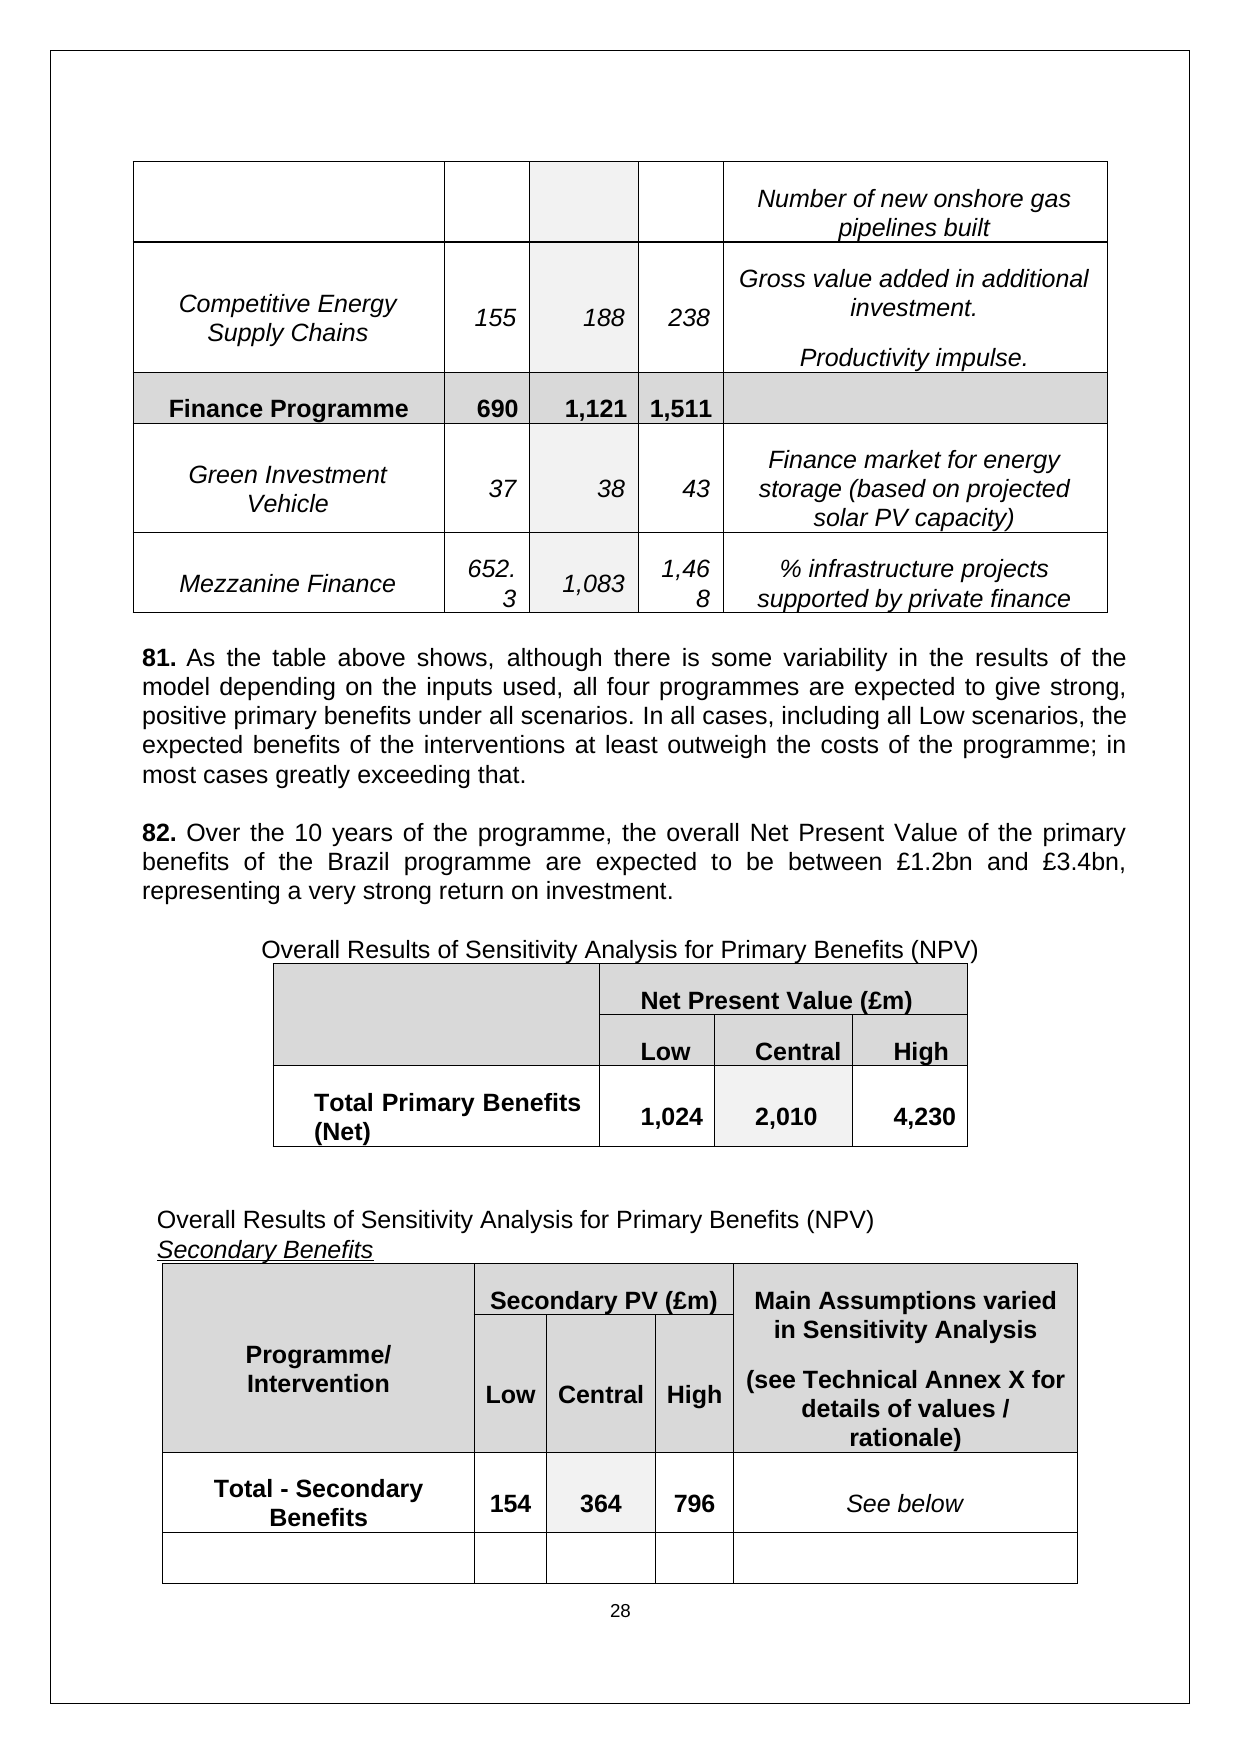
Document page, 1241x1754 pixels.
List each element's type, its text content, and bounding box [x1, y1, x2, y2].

table_cell See below [734, 1453, 1077, 1532]
table_cell 154 [475, 1453, 546, 1532]
text Overall Results of Sensitivity Analysis for Primary Benefits (NPV) [157, 1205, 1128, 1234]
table_cell High [656, 1315, 733, 1452]
text Overall Results of Sensitivity Analysis for Primary Benefits (NPV) [112, 934, 1128, 963]
table_cell 690 [445, 373, 529, 423]
table_cell 4,230 [853, 1066, 967, 1146]
table_cell Competitive Energy Supply Chains [134, 243, 444, 372]
table_cell 1,083 [530, 533, 638, 612]
table_cell 1,468 [639, 533, 723, 612]
table_cell [163, 1533, 474, 1583]
table_cell [445, 162, 529, 241]
table_header Main Assumptions varied in Sensitivity Analysis (see Technical Annex X for details of values / rationale) [734, 1264, 1077, 1452]
table_cell 796 [656, 1453, 733, 1532]
table_cell [639, 162, 723, 241]
table_cell Finance market for energy storage (based on projected solar PV capacity) [724, 424, 1107, 532]
list Over the 10 years of the programme, the overall Net Present Value of the primary benefits of the Brazil programme are expected to be between £1.2bn and £3.4bn, representing a very strong return on investment. [142, 817, 1128, 905]
table_cell Number of new onshore gas pipelines built [724, 162, 1107, 241]
table_header Net Present Value (£m) [600, 964, 967, 1014]
text Secondary Benefits [157, 1234, 1128, 1263]
list As the table above shows, although there is some variability in the results of the model depending on the inputs used, all four programmes are expected to give strong, positive primary benefits under all scenarios. In all cases, including all Low scenarios, the expected benefits of the interventions at least outweigh the costs of the programme; in most cases greatly exceeding that. [142, 642, 1128, 788]
table_cell 43 [639, 424, 723, 532]
table_cell 1,511 [639, 373, 723, 423]
table_cell [134, 162, 444, 241]
table_cell Low [600, 1015, 714, 1065]
table_cell Mezzanine Finance [134, 533, 444, 612]
table_cell [724, 373, 1107, 423]
table_cell [734, 1533, 1077, 1583]
table_header [274, 964, 599, 1065]
table_cell [530, 162, 638, 241]
table_cell Finance Programme [134, 373, 444, 423]
table_cell 188 [530, 243, 638, 372]
table_cell Total - Secondary Benefits [163, 1453, 474, 1532]
table_cell Central [715, 1015, 852, 1065]
table_cell High [853, 1015, 967, 1065]
table_cell 238 [639, 243, 723, 372]
table_cell [656, 1533, 733, 1583]
table_cell [475, 1533, 546, 1583]
table_cell 652.3 [445, 533, 529, 612]
table_cell 1,024 [600, 1066, 714, 1146]
table_header Programme/Intervention [163, 1264, 474, 1452]
table_cell Green Investment Vehicle [134, 424, 444, 532]
table_cell 38 [530, 424, 638, 532]
table_cell 2,010 [715, 1066, 852, 1146]
table_cell 1,121 [530, 373, 638, 423]
table_cell [547, 1533, 655, 1583]
table_cell % infrastructure projects supported by private finance [724, 533, 1107, 612]
table_cell Low [475, 1315, 546, 1452]
table_cell 364 [547, 1453, 655, 1532]
table_cell Total Primary Benefits (Net) [274, 1066, 599, 1146]
table_cell Central [547, 1315, 655, 1452]
table_cell 155 [445, 243, 529, 372]
table_header Secondary PV (£m) [475, 1264, 733, 1314]
table_cell 37 [445, 424, 529, 532]
table_cell Gross value added in additional investment. Productivity impulse. [724, 243, 1107, 372]
